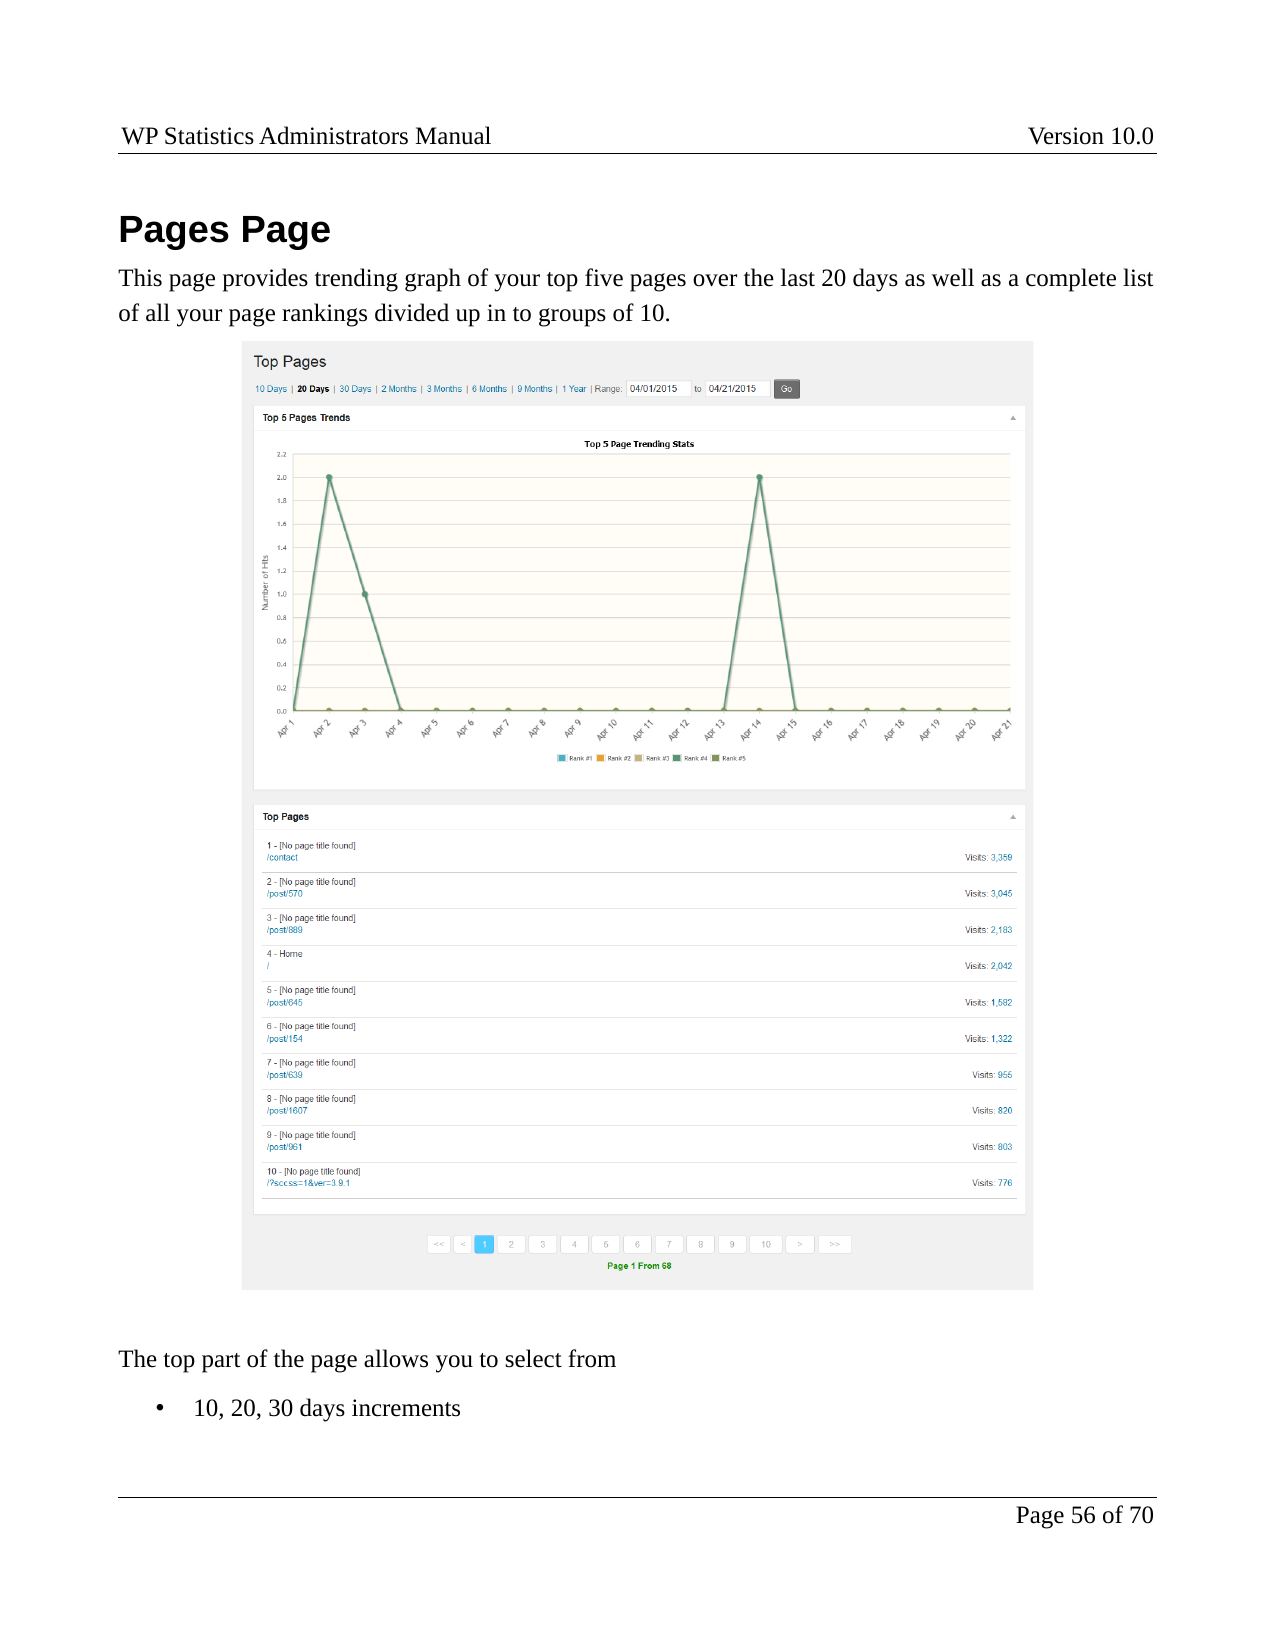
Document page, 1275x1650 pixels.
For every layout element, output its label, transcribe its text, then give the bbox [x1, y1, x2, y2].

list 10, 20, 30 days increments [156, 1393, 1157, 1422]
subtitle Pages Page [118, 207, 1157, 251]
text The top part of the page allows you to select from [118, 1344, 1157, 1373]
text This page provides trending graph of your top five pages over the last 20 days as well as a complete list of all your page rankings divided up in to groups of 10. [118, 263, 1157, 327]
picture [241, 341, 1034, 1290]
